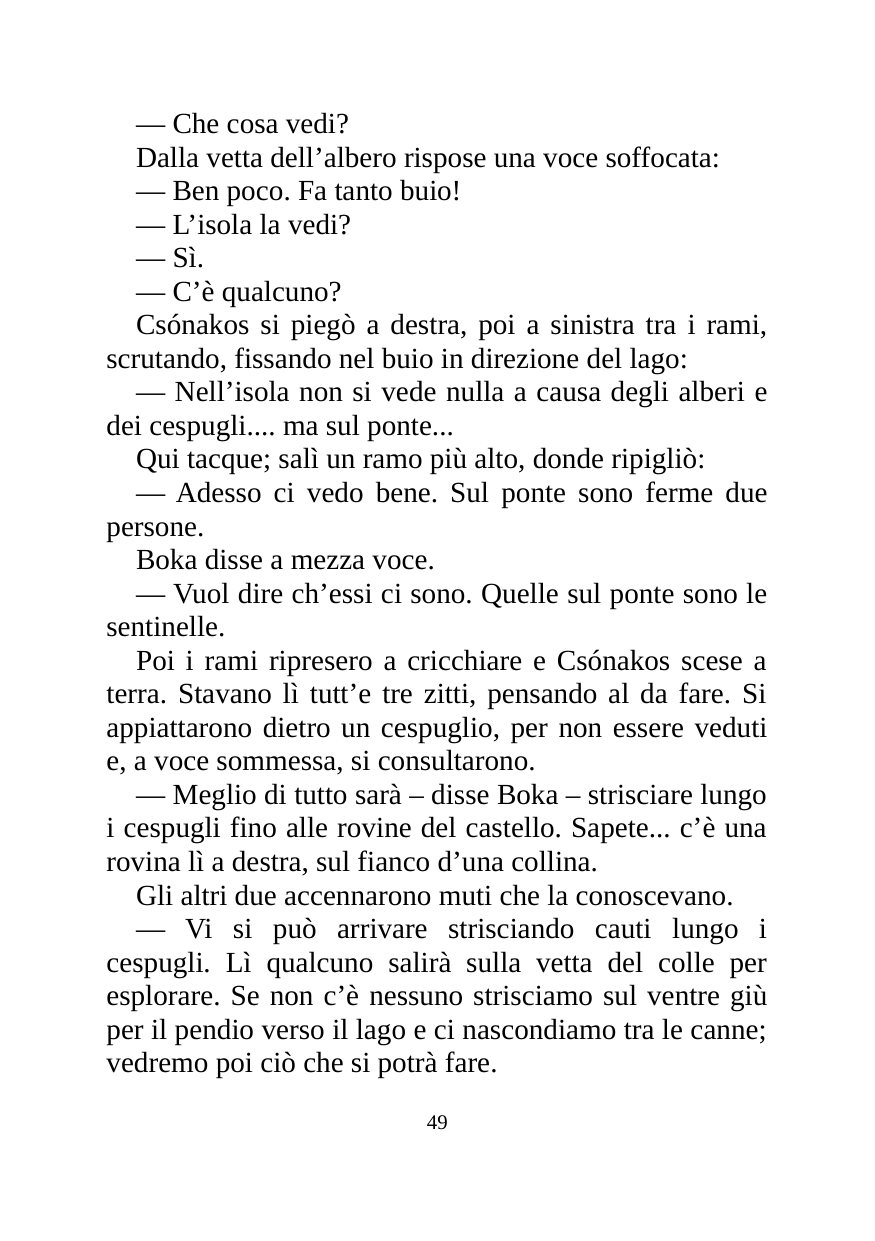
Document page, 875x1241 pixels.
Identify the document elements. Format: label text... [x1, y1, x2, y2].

text Dalla vetta dell’albero rispose una voce soffocata: [106, 140, 768, 173]
text — Ben poco. Fa tanto buio! [106, 173, 768, 207]
text — Meglio di tutto sarà – disse Boka – strisciare lungo i cespugli fino alle rovine del castello. Sapete... c’è una rovina lì a destra, sul fianco d’una collina. [106, 777, 768, 878]
text — Vi si può arrivare strisciando cauti lungo i cespugli. Lì qualcuno salirà sulla vetta del colle per esplorare. Se non c’è nessuno strisciamo sul ventre giù per il pendio verso il lago e ci nascondiamo tra le canne; vedremo poi ciò che si potrà fare. [106, 911, 768, 1079]
text — Vuol dire ch’essi ci sono. Quelle sul ponte sono le sentinelle. [106, 576, 768, 643]
text — Adesso ci vedo bene. Sul ponte sono ferme due persone. [106, 475, 768, 542]
text — Che cosa vedi? [106, 106, 768, 140]
text — C’è qualcuno? [106, 274, 768, 307]
text — Sì. [106, 240, 768, 274]
text — Nell’isola non si vede nulla a causa degli alberi e dei cespugli.... ma sul ponte... [106, 374, 768, 442]
text Qui tacque; salì un ramo più alto, donde ripigliò: [106, 442, 768, 475]
text — L’isola la vedi? [106, 207, 768, 240]
text Gli altri due accennarono muti che la conoscevano. [106, 878, 768, 911]
text Poi i rami ripresero a cricchiare e Csónakos scese a terra. Stavano lì tutt’e tre zitti, pensando al da fare. Si appiattarono dietro un cespuglio, per non essere veduti e, a voce sommessa, si consultarono. [106, 643, 768, 777]
text Boka disse a mezza voce. [106, 542, 768, 576]
text Csónakos si piegò a destra, poi a sinistra tra i rami, scrutando, fissando nel buio in direzione del lago: [106, 307, 768, 374]
